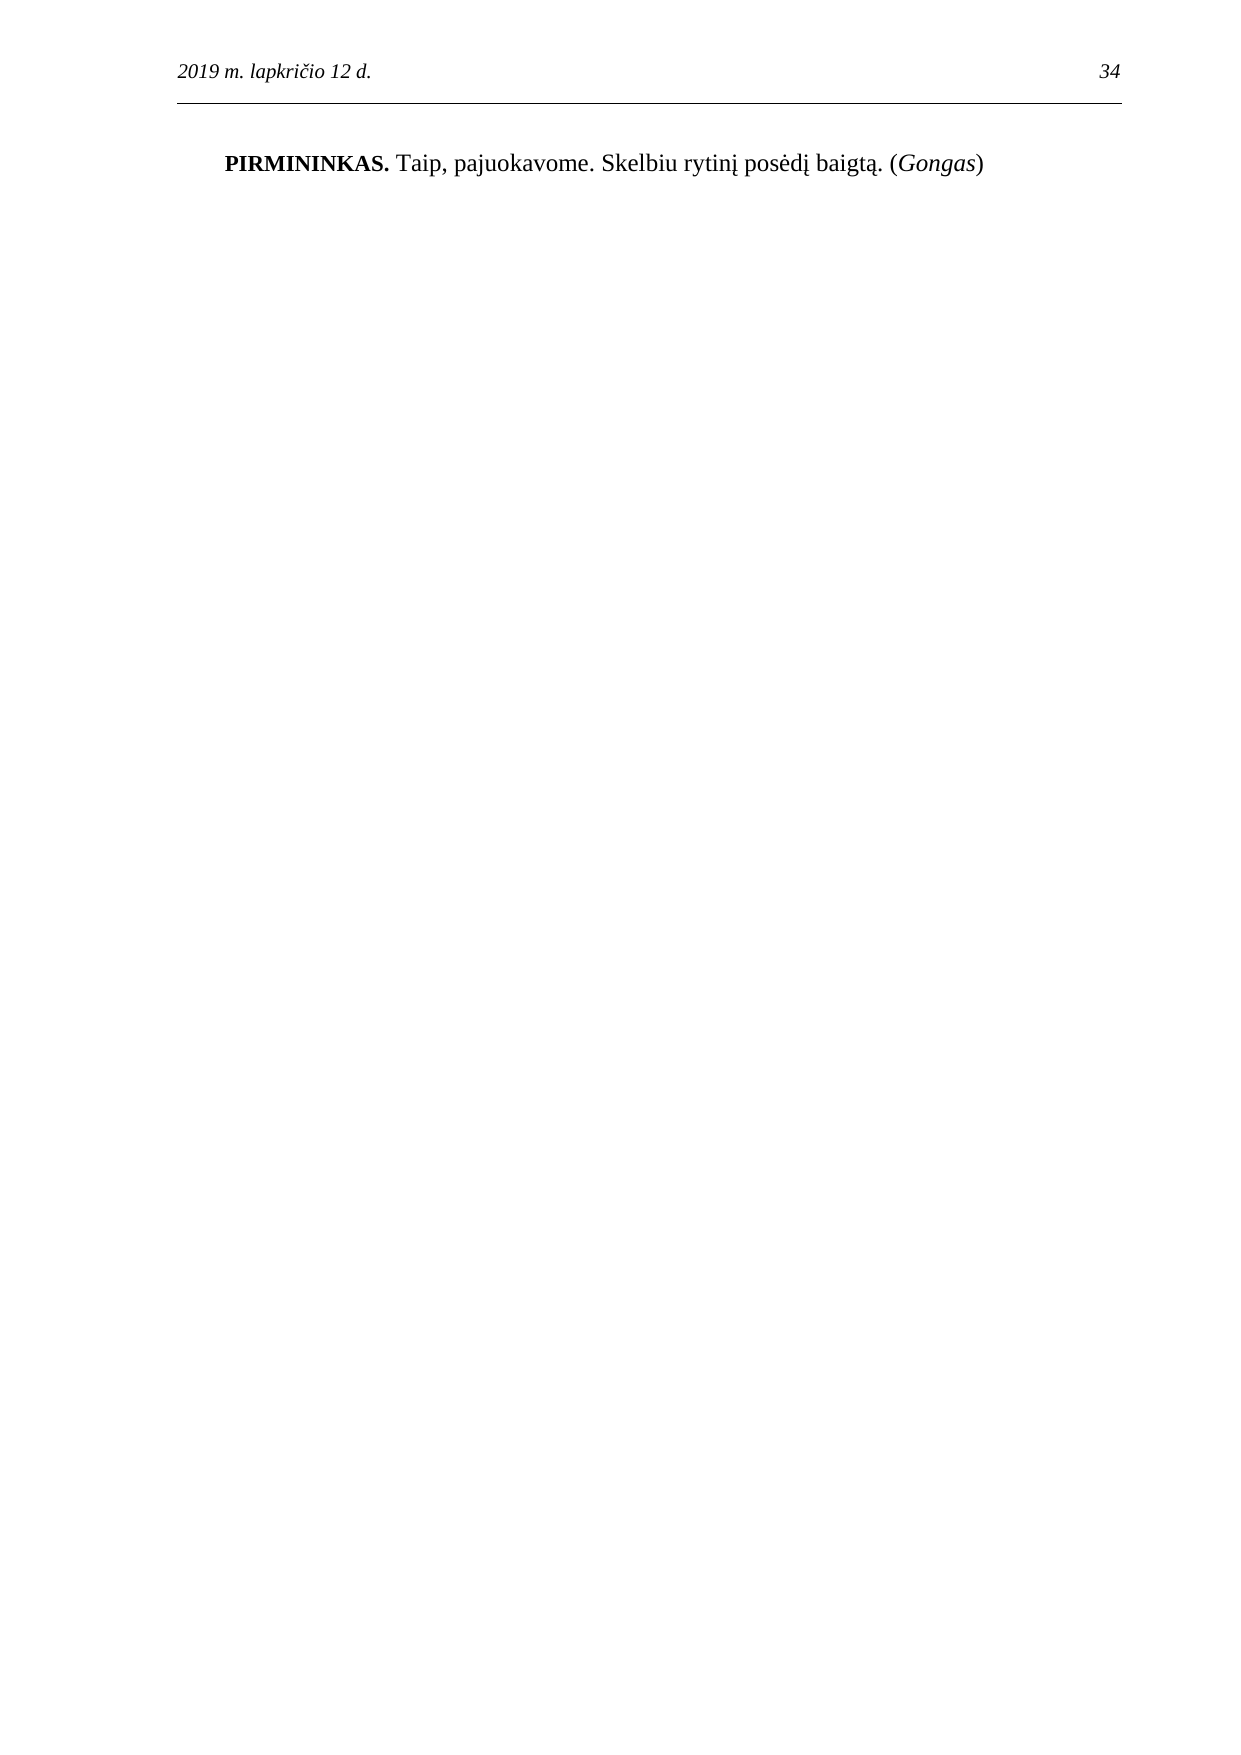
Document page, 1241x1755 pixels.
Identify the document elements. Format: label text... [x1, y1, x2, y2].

text PIRMININKAS. Taip, pa­juo­ka­vo­me. Skel­biu ry­ti­nį po­sė­dį baig­tą. (Gon­gas) [177, 148, 1122, 176]
